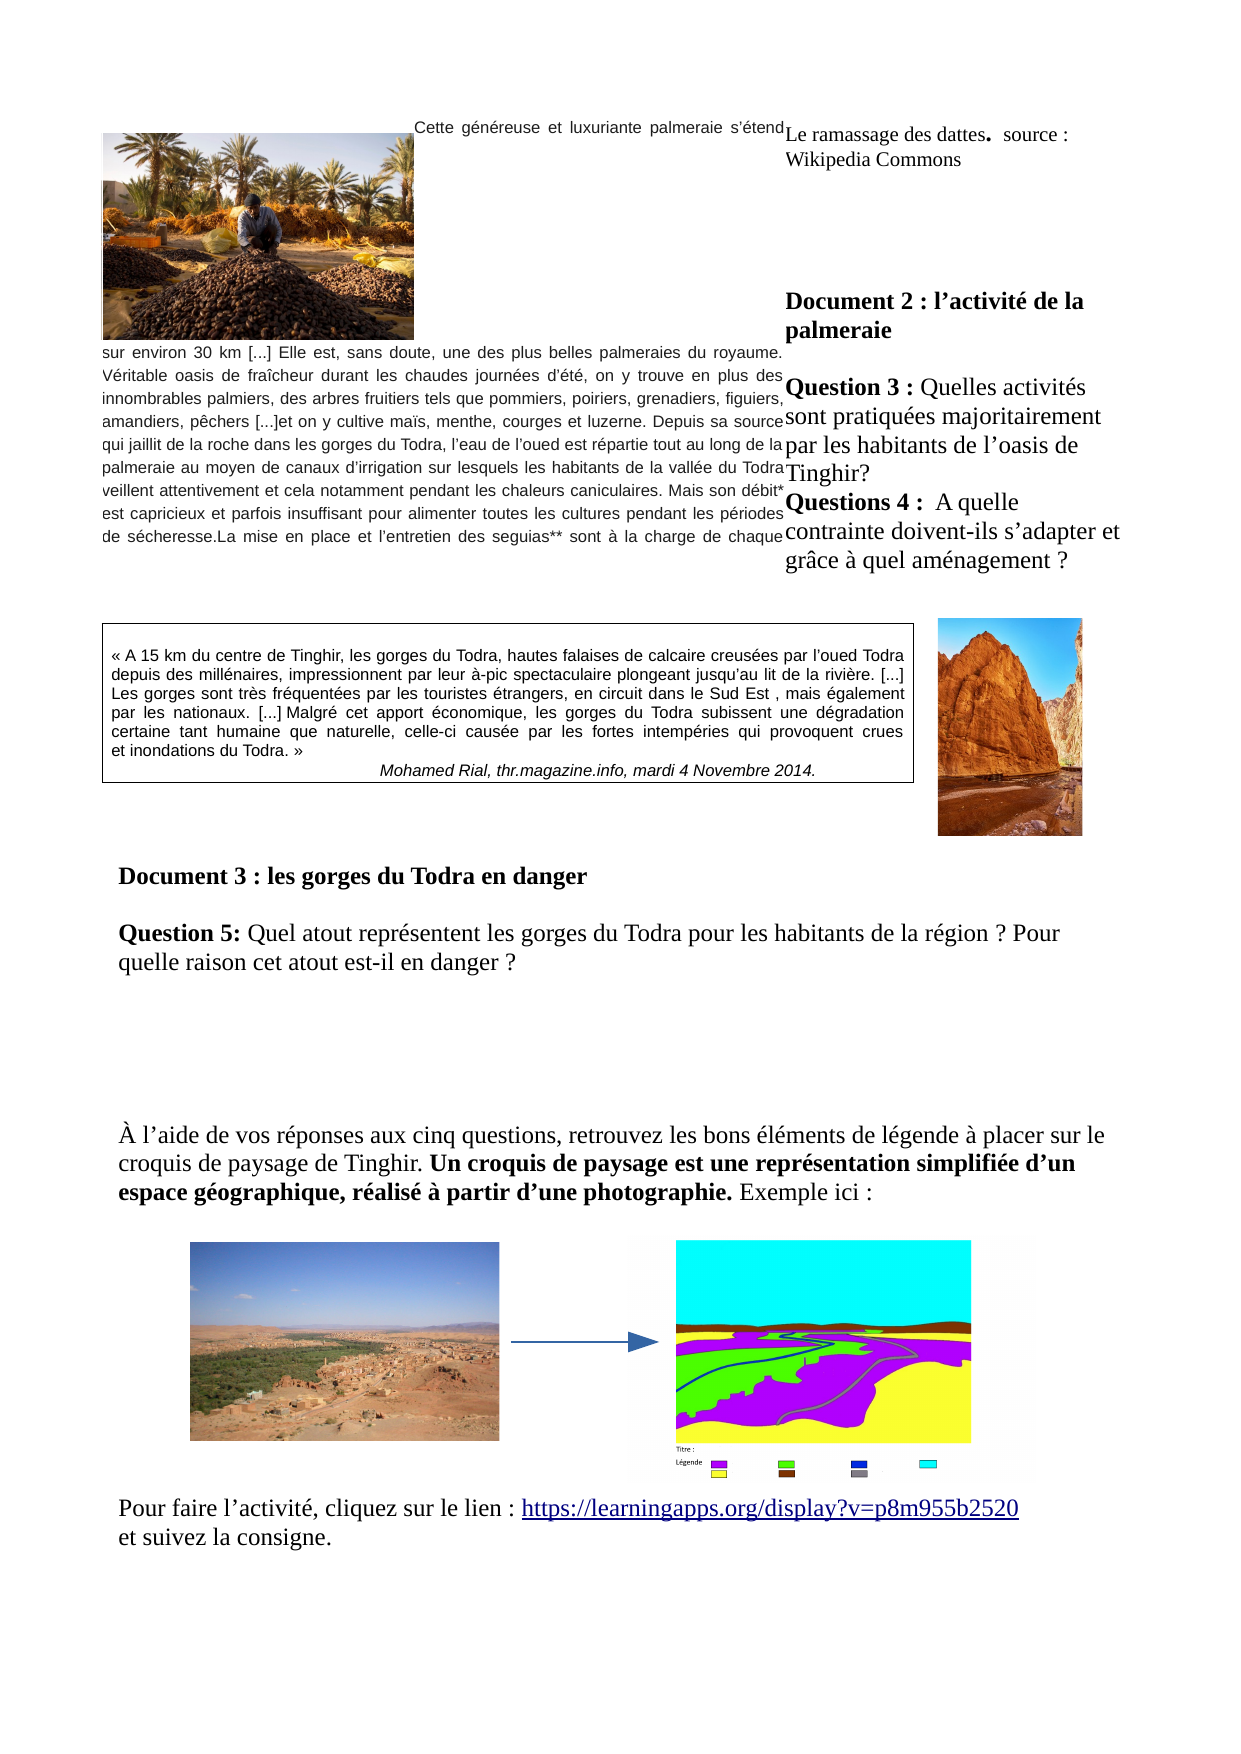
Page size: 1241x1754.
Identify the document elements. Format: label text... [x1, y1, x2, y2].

text « A 15 km du centre de Tinghir, les gorges du Todra, hautes falaises de calcaire creusées par l’oued Todra depuis des millénaires, impressionnent par leur à-pic spectaculaire plongeant jusqu’au lit de la rivière. [...] Les gorges sont très fréquentées par les touristes étrangers, en circuit dans le Sud Est , mais également par les nationaux. [...] Malgré cet apport économique, les gorges du Todra subissent une dégradation certaine tant humaine que naturelle, celle-ci causée par les fortes intempéries qui provoquent crues et inondations du Todra. » [103, 642, 913, 757]
text Question 5: Quel atout représentent les gorges du Todra pour les habitants de la région ? Pour quelle raison cet atout est-il en danger ? [118, 918, 1122, 976]
text Document 3 : les gorges du Todra en danger [118, 688, 1122, 890]
text et suivez la consigne. [118, 1522, 1122, 1551]
text Le ramassage des dattes. source : Wikipedia Commons [786, 118, 1122, 171]
text À l’aide de vos réponses aux cinq questions, retrouvez les bons éléments de légende à placer sur le croquis de paysage de Tinghir. Un croquis de paysage est une représentation simplifiée d’un espace géographique, réalisé à partir d’une photographie. Exemple ici : [118, 1120, 1122, 1206]
text Questions 4 : A quelle contrainte doivent-ils s’adapter et grâce à quel aménagement ? [118, 487, 1122, 573]
text Document 2 : l’activité de la palmeraie [786, 286, 1122, 343]
text Question 3 : Quelles activités sont pratiquées majoritairement par les habitants de l’oasis de Tinghir? [786, 372, 1122, 487]
text Cette généreuse et luxuriante palmeraie s’étend sur environ 30 km [...] Elle est, sans doute, une des plus belles palmeraies du royaume. Véritable oasis de fraîcheur durant les chaudes journées d’été, on y trouve en plus des innombrables palmiers, des arbres fruitiers tels que pommiers, poiriers, grenadiers, figuiers, amandiers, pêchers [...]et on y cultive maïs, menthe, courges et luzerne. Depuis sa source qui jaillit de la roche dans les gorges du Todra, l’eau de l’oued est répartie tout au long de la palmeraie au moyen de canaux d’irrigation sur lesquels les habitants de la vallée du Todra veillent attentivement et cela notamment pendant les chaleurs caniculaires. Mais son débit* est capricieux et parfois insuffisant pour alimenter toutes les cultures pendant les périodes de sécheresse.La mise en place et l’entretien des seguias** sont à la charge de chaque famille. L’eau est donc canalisée dans une séguia principale tout au long de la palmeraie puis acheminée par des canaux secondaires jusqu’aux parcelles à irriguer. […] Autrefois construits en troncs de palmiers, les seguias sont à présent en béton. Ces parcelles sont alimentées pratiquement toute l’année et assurent la subsistance de bien des familles. [103, 119, 784, 548]
text Mohamed Rial, thr.magazine.info, mardi 4 Novembre 2014. [103, 757, 913, 782]
text Pour faire l’activité, cliquez sur le lien : https://learningapps.org/display?v=p8m955b2520 [118, 1493, 1122, 1522]
